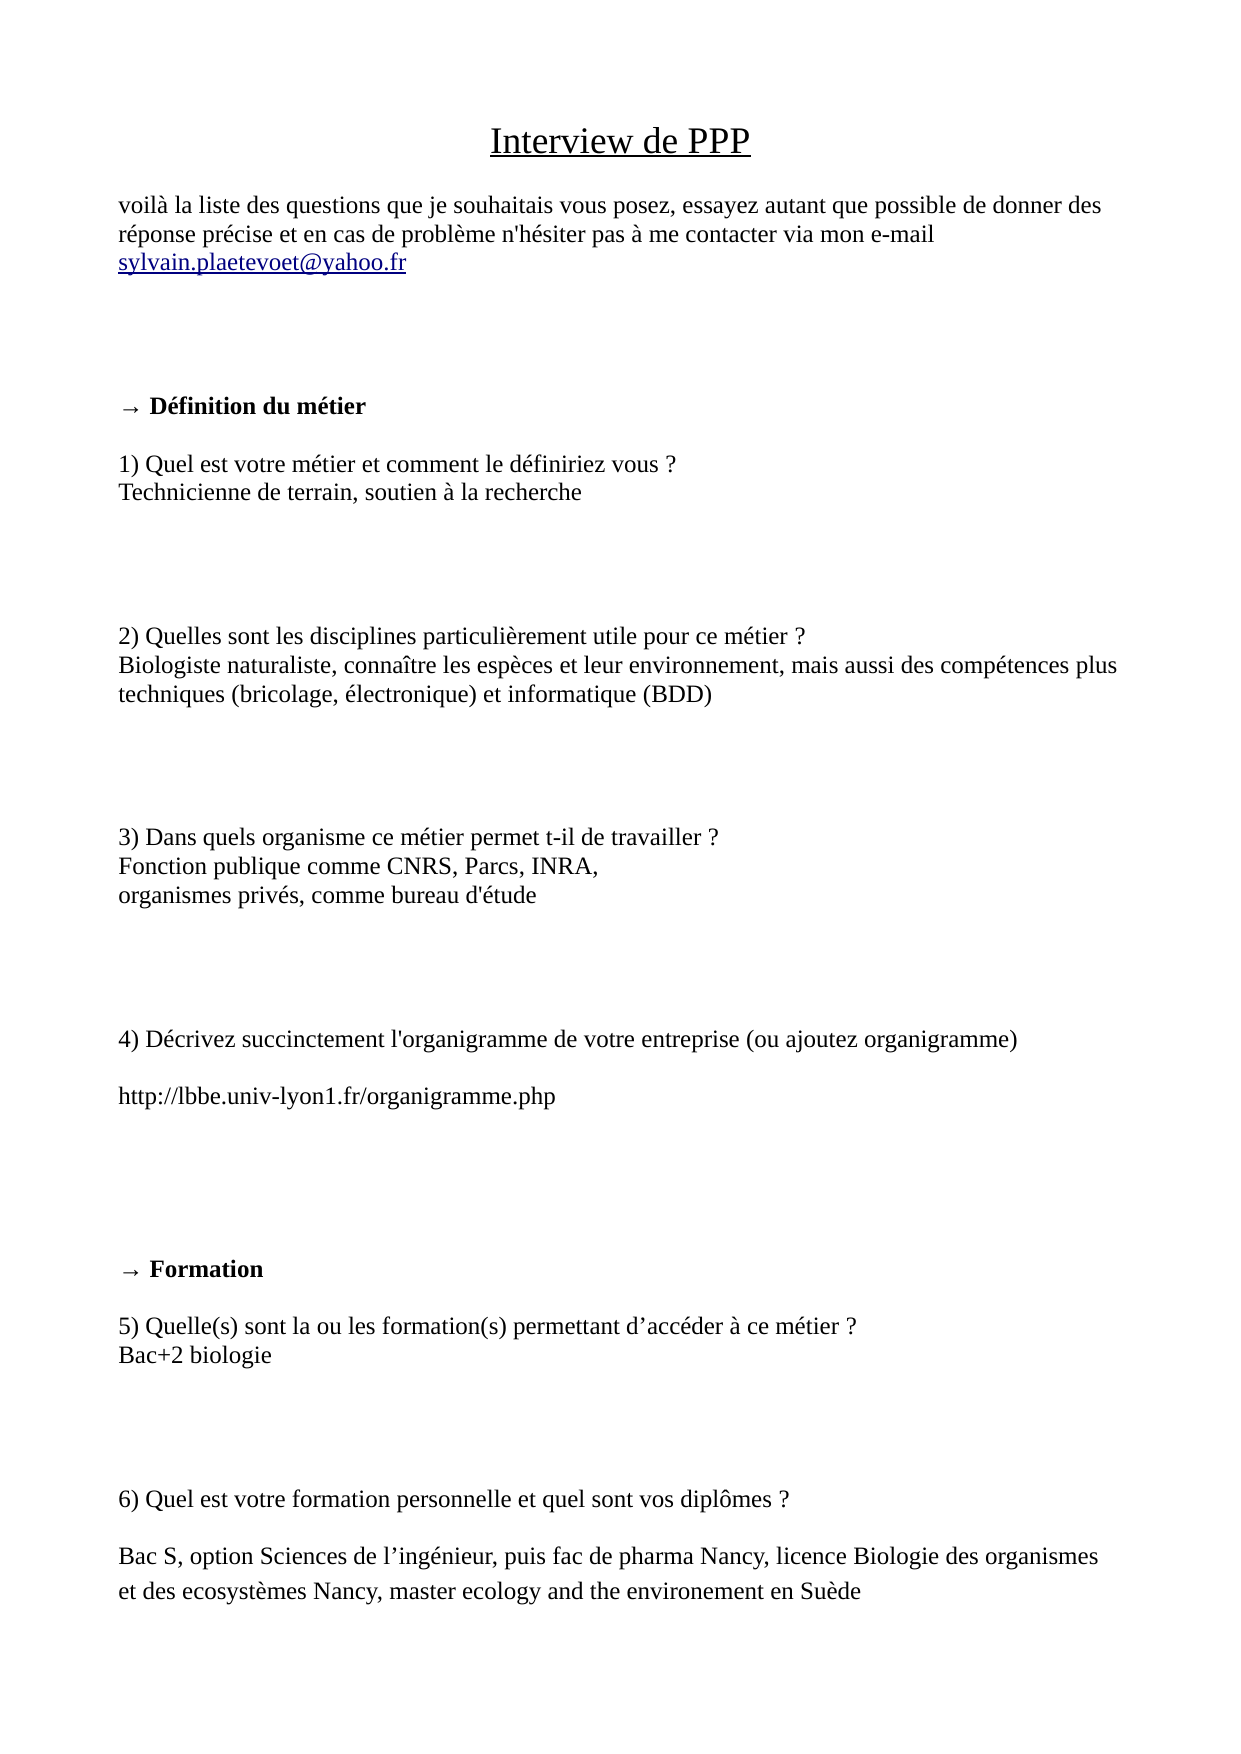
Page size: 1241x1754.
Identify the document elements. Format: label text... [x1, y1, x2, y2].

text 3) Dans quels organisme ce métier permet t-il de travailler ? [118, 822, 1122, 851]
text Bac S, option Sciences de l’ingénieur, puis fac de pharma Nancy, licence Biologie des organismes et des ecosystèmes Nancy, master ecology and the environement en Suède [118, 1541, 1122, 1604]
text Biologiste naturaliste, connaître les espèces et leur environnement, mais aussi des compétences plus techniques (bricolage, électronique) et informatique (BDD) [118, 650, 1122, 707]
text 1) Quel est votre métier et comment le définiriez vous ? [118, 449, 1122, 477]
text 6) Quel est votre formation personnelle et quel sont vos diplômes ? [118, 1484, 1122, 1512]
text 2) Quelles sont les disciplines particulièrement utile pour ce métier ? [118, 621, 1122, 650]
text organismes privés, comme bureau d'étude [118, 880, 1122, 909]
text Fonction publique comme CNRS, Parcs, INRA, [118, 851, 1122, 880]
list → Définition du métier [118, 391, 1122, 420]
text Bac+2 biologie [118, 1340, 1122, 1369]
text 4) Décrivez succinctement l'organigramme de votre entreprise (ou ajoutez organigramme) [118, 1024, 1122, 1052]
text http://lbbe.univ-lyon1.fr/organigramme.php [118, 1081, 1122, 1110]
text Technicienne de terrain, soutien à la recherche [118, 477, 1122, 506]
text 5) Quelle(s) sont la ou les formation(s) permettant d’accéder à ce métier ? [118, 1311, 1122, 1340]
text → Formation [118, 1254, 1122, 1282]
text voilà la liste des questions que je souhaitais vous posez, essayez autant que possible de donner des réponse précise et en cas de problème n'hésiter pas à me contacter via mon e-mail sylvain.plaetevoet@yahoo.fr [118, 190, 1122, 276]
text Interview de PPP [118, 118, 1122, 161]
